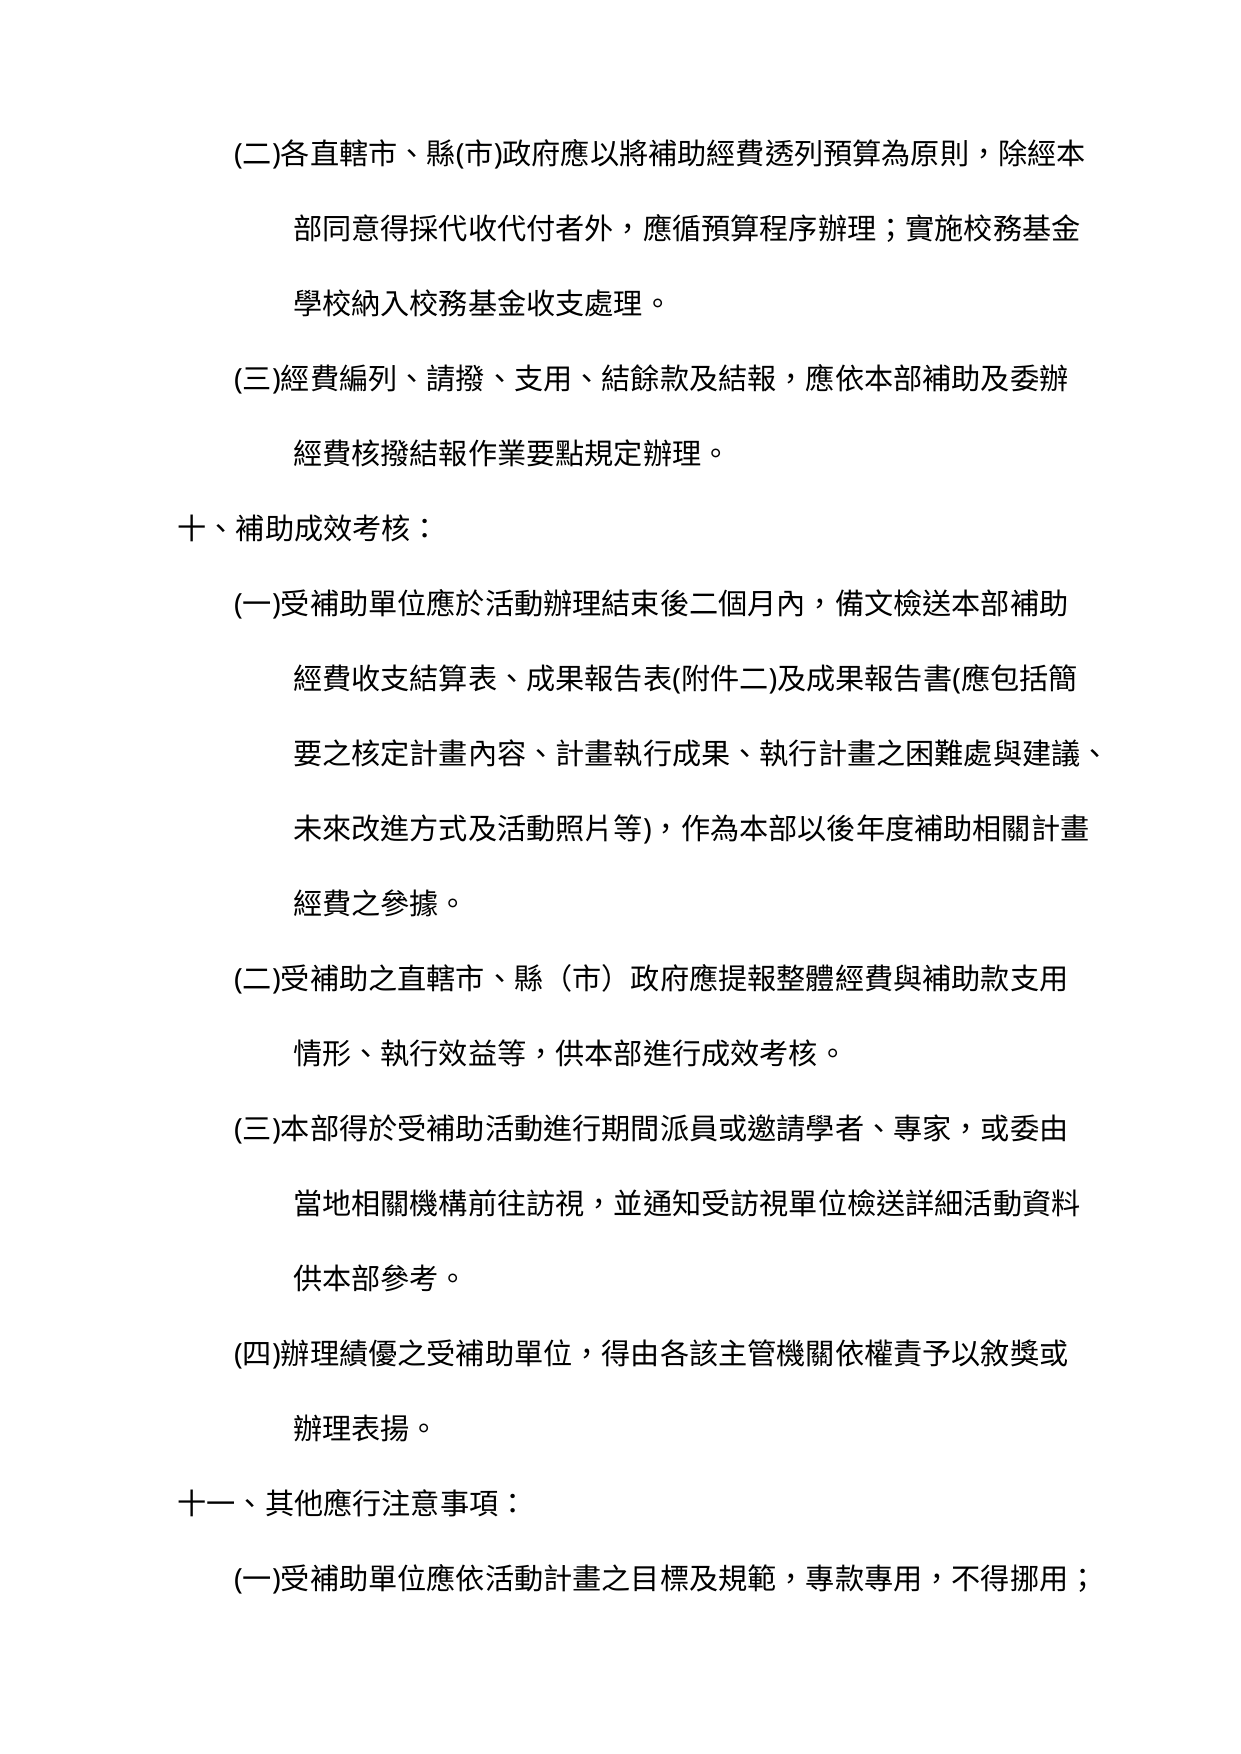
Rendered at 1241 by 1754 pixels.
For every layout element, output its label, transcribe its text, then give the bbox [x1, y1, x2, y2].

text (二)受補助之直轄市、縣（市）政府應提報整體經費與補助款支用情形、執行效益等，供本部進行成效考核。 [234, 933, 1092, 1083]
text (一)受補助單位應依活動計畫之目標及規範，專款專用，不得挪用；計畫如有延期、變更或調整經費，應於事前備文報本部核准後始得執行之。 [234, 1533, 1092, 1608]
text (二)各直轄市、縣(市)政府應以將補助經費透列預算為原則，除經本部同意得採代收代付者外，應循預算程序辦理；實施校務基金學校納入校務基金收支處理。 [234, 108, 1092, 333]
text 十、補助成效考核： [177, 483, 1092, 558]
text (三)本部得於受補助活動進行期間派員或邀請學者、專家，或委由當地相關機構前往訪視，並通知受訪視單位檢送詳細活動資料供本部參考。 [234, 1083, 1092, 1308]
text (一)受補助單位應於活動辦理結束後二個月內，備文檢送本部補助經費收支結算表、成果報告表(附件二)及成果報告書(應包括簡要之核定計畫內容、計畫執行成果、執行計畫之困難處與建議、未來改進方式及活動照片等)，作為本部以後年度補助相關計畫經費之參據。 [234, 558, 1092, 933]
text 十一、其他應行注意事項： [177, 1458, 1092, 1533]
text (四)辦理績優之受補助單位，得由各該主管機關依權責予以敘獎或辦理表揚。 [234, 1308, 1092, 1458]
text (三)經費編列、請撥、支用、結餘款及結報，應依本部補助及委辦經費核撥結報作業要點規定辦理。 [234, 333, 1092, 483]
